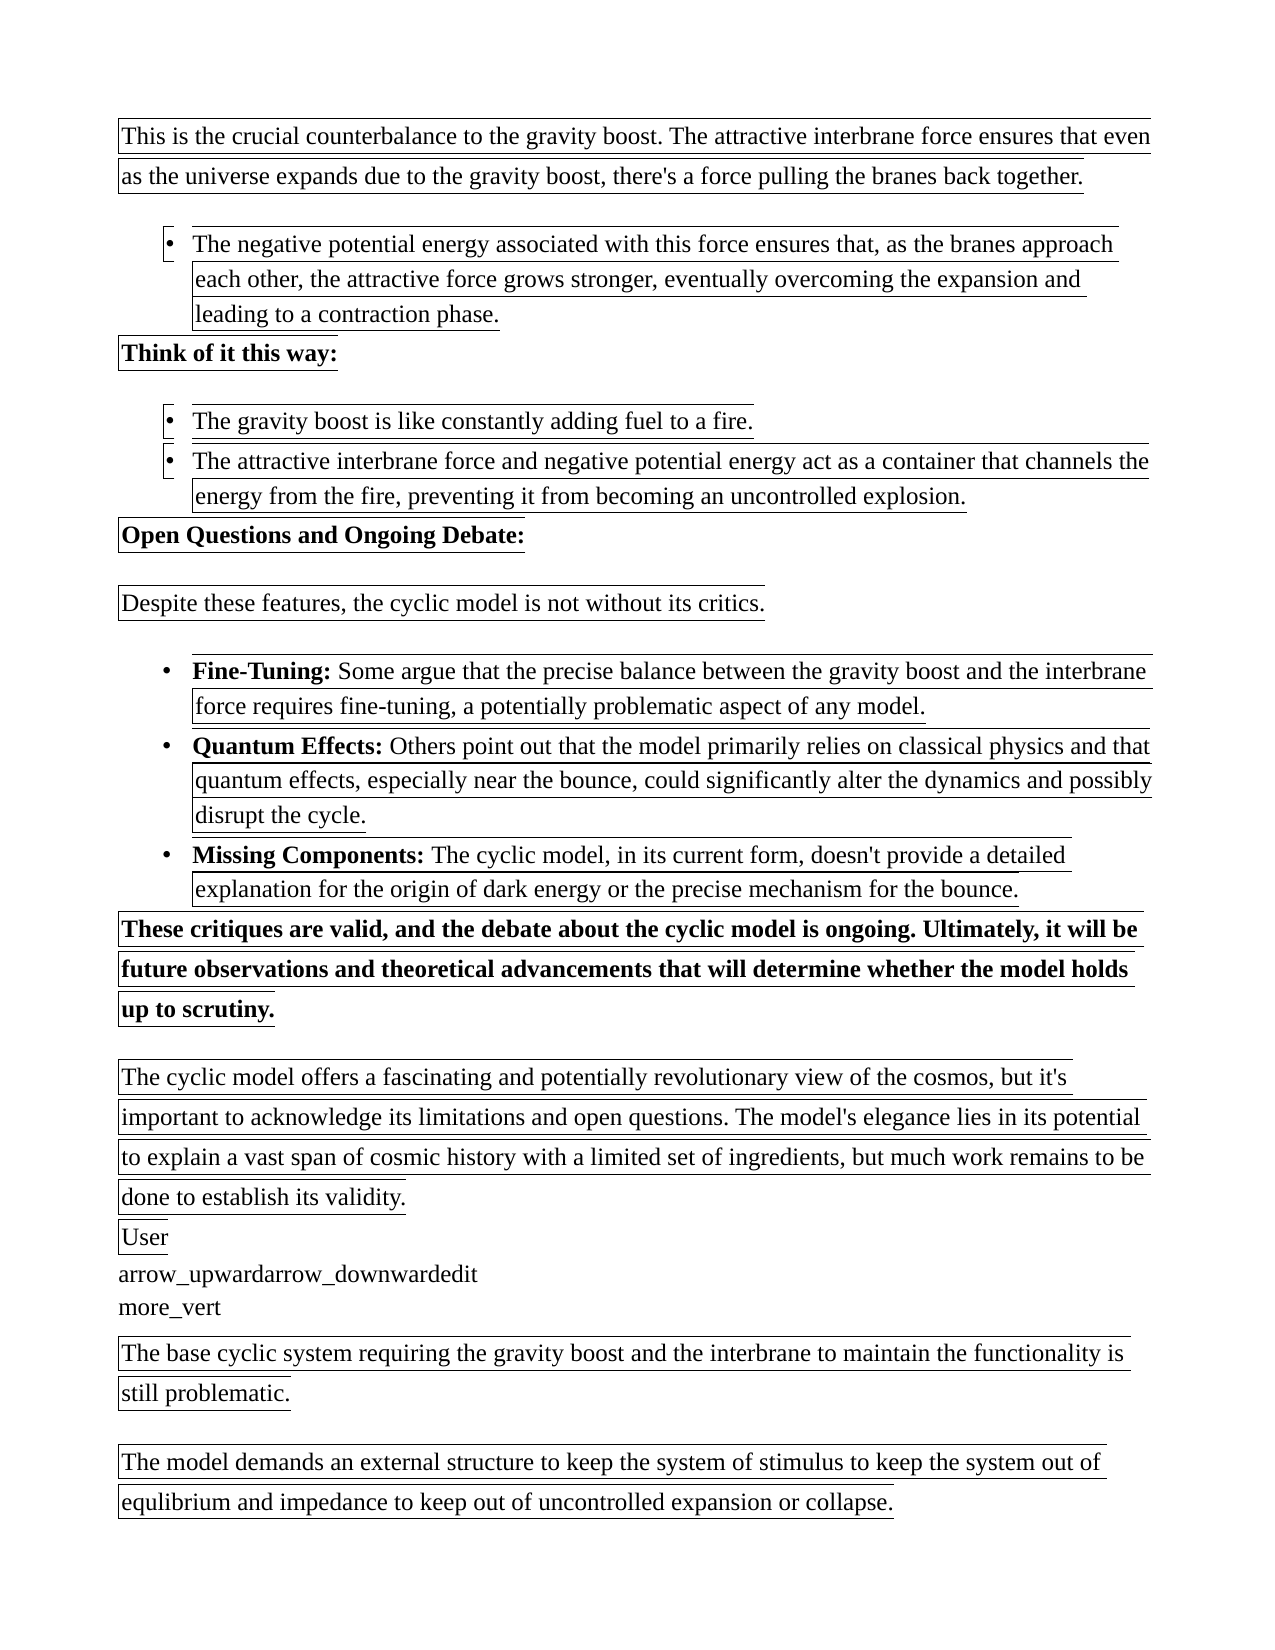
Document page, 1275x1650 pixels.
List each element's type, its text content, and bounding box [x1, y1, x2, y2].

list Missing Components: The cyclic model, in its current form, doesn't provide a detailed explanation for the origin of dark energy or the precise mechanism for the bounce. [162, 837, 1157, 906]
text Think of it this way: [119, 335, 1157, 370]
text Open Questions and Ongoing Debate: [119, 517, 1157, 552]
text The base cyclic system requiring the gravity boost and the interbrane to maintain the functionality is still problematic. [118, 1336, 1157, 1410]
text The model demands an external structure to keep the system of stimulus to keep the system out of equlibrium and impedance to keep out of uncontrolled expansion or collapse. [118, 1444, 1157, 1518]
list The gravity boost is like constantly adding fuel to a fire. [162, 403, 1157, 438]
text This is the crucial counterbalance to the gravity boost. The attractive interbrane force ensures that even as the universe expands due to the gravity boost, there's a force pulling the branes back together. [118, 118, 1157, 193]
text User [119, 1219, 1157, 1254]
list The negative potential energy associated with this force ensures that, as the branes approach each other, the attractive force grows stronger, eventually overcoming the expansion and leading to a contraction phase. [162, 226, 1157, 331]
text Despite these features, the cyclic model is not without its critics. [119, 585, 1157, 620]
text The cyclic model offers a fascinating and potentially revolutionary view of the cosmos, but it's important to acknowledge its limitations and open questions. The model's elegance lies in its potential to explain a vast span of cosmic history with a limited set of ingredients, but much work remains to be done to establish its validity. [118, 1059, 1157, 1214]
list Quantum Effects: Others point out that the model primarily relies on classical physics and that quantum effects, especially near the bounce, could significantly alter the dynamics and possibly disrupt the cycle. [162, 728, 1157, 832]
list Fine-Tuning: Some argue that the precise balance between the gravity boost and the interbrane force requires fine-tuning, a potentially problematic aspect of any model. [162, 653, 1157, 723]
text These critiques are valid, and the debate about the cyclic model is ongoing. Ultimately, it will be future observations and theoretical advancements that will determine whether the model holds up to scrutiny. [118, 911, 1157, 1026]
text more_vert [118, 1292, 1157, 1321]
list The attractive interbrane force and negative potential energy act as a container that channels the energy from the fire, preventing it from becoming an uncontrolled explosion. [162, 443, 1157, 512]
text arrow_upwardarrow_downwardedit [118, 1259, 1157, 1288]
